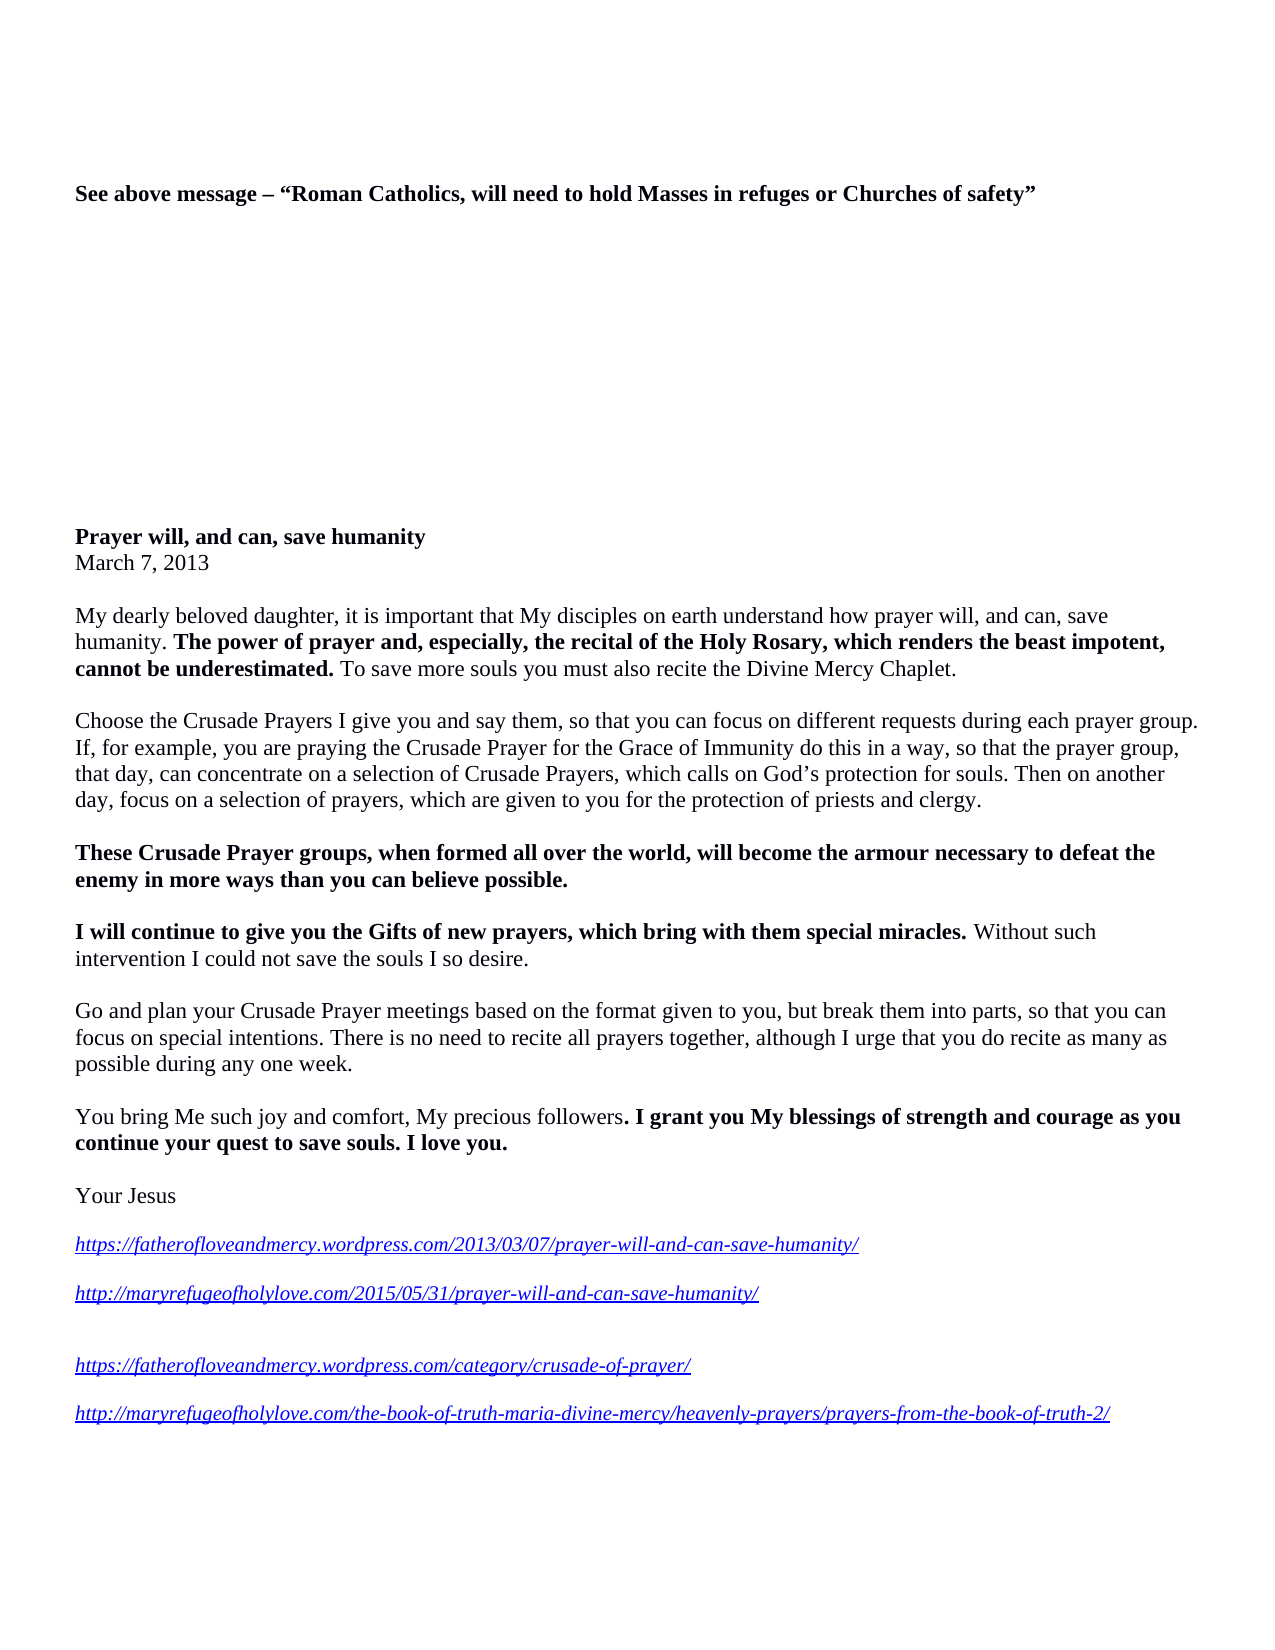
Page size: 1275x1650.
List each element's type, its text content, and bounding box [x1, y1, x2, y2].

text Prayer will, and can, save humanity [75, 523, 1200, 549]
text Choose the Crusade Prayers I give you and say them, so that you can focus on different requests during each prayer group. If, for example, you are praying the Crusade Prayer for the Grace of Immunity do this in a way, so that the prayer group, that day, can concentrate on a selection of Crusade Prayers, which calls on God’s protection for souls. Then on another day, focus on a selection of prayers, which are given to you for the protection of priests and clergy. [75, 707, 1200, 813]
text https://fatherofloveandmercy.wordpress.com/category/crusade-of-prayer/ [75, 1353, 1200, 1377]
text These Crusade Prayer groups, when formed all over the world, will become the armour necessary to defeat the enemy in more ways than you can believe possible. [75, 839, 1200, 892]
text http://maryrefugeofholylove.com/2015/05/31/prayer-will-and-can-save-humanity/ [75, 1280, 1200, 1304]
text You bring Me such joy and comfort, My precious followers. I grant you My blessings of strength and courage as you continue your quest to save souls. I love you. [75, 1103, 1200, 1156]
text See above message – “Roman Catholics, will need to hold Masses in refuges or Churches of safety” [75, 180, 1200, 207]
text Go and plan your Crusade Prayer meetings based on the format given to you, but break them into parts, so that you can focus on special intentions. There is no need to recite all prayers together, although I urge that you do recite as many as possible during any one week. [75, 997, 1200, 1076]
text My dearly beloved daughter, it is important that My disciples on earth understand how prayer will, and can, save humanity. The power of prayer and, especially, the recital of the Holy Rosary, which renders the beast impotent, cannot be underestimated. To save more souls you must also recite the Divine Mercy Chaplet. [75, 602, 1200, 681]
text http://maryrefugeofholylove.com/the-book-of-truth-maria-divine-mercy/heavenly-prayers/prayers-from-the-book-of-truth-2/ [75, 1401, 1200, 1425]
text https://fatherofloveandmercy.wordpress.com/2013/03/07/prayer-will-and-can-save-humanity/ [75, 1232, 1200, 1256]
text I will continue to give you the Gifts of new prayers, which bring with them special miracles. Without such intervention I could not save the souls I so desire. [75, 918, 1200, 971]
text March 7, 2013 [75, 549, 1200, 576]
text Your Jesus [75, 1182, 1200, 1208]
